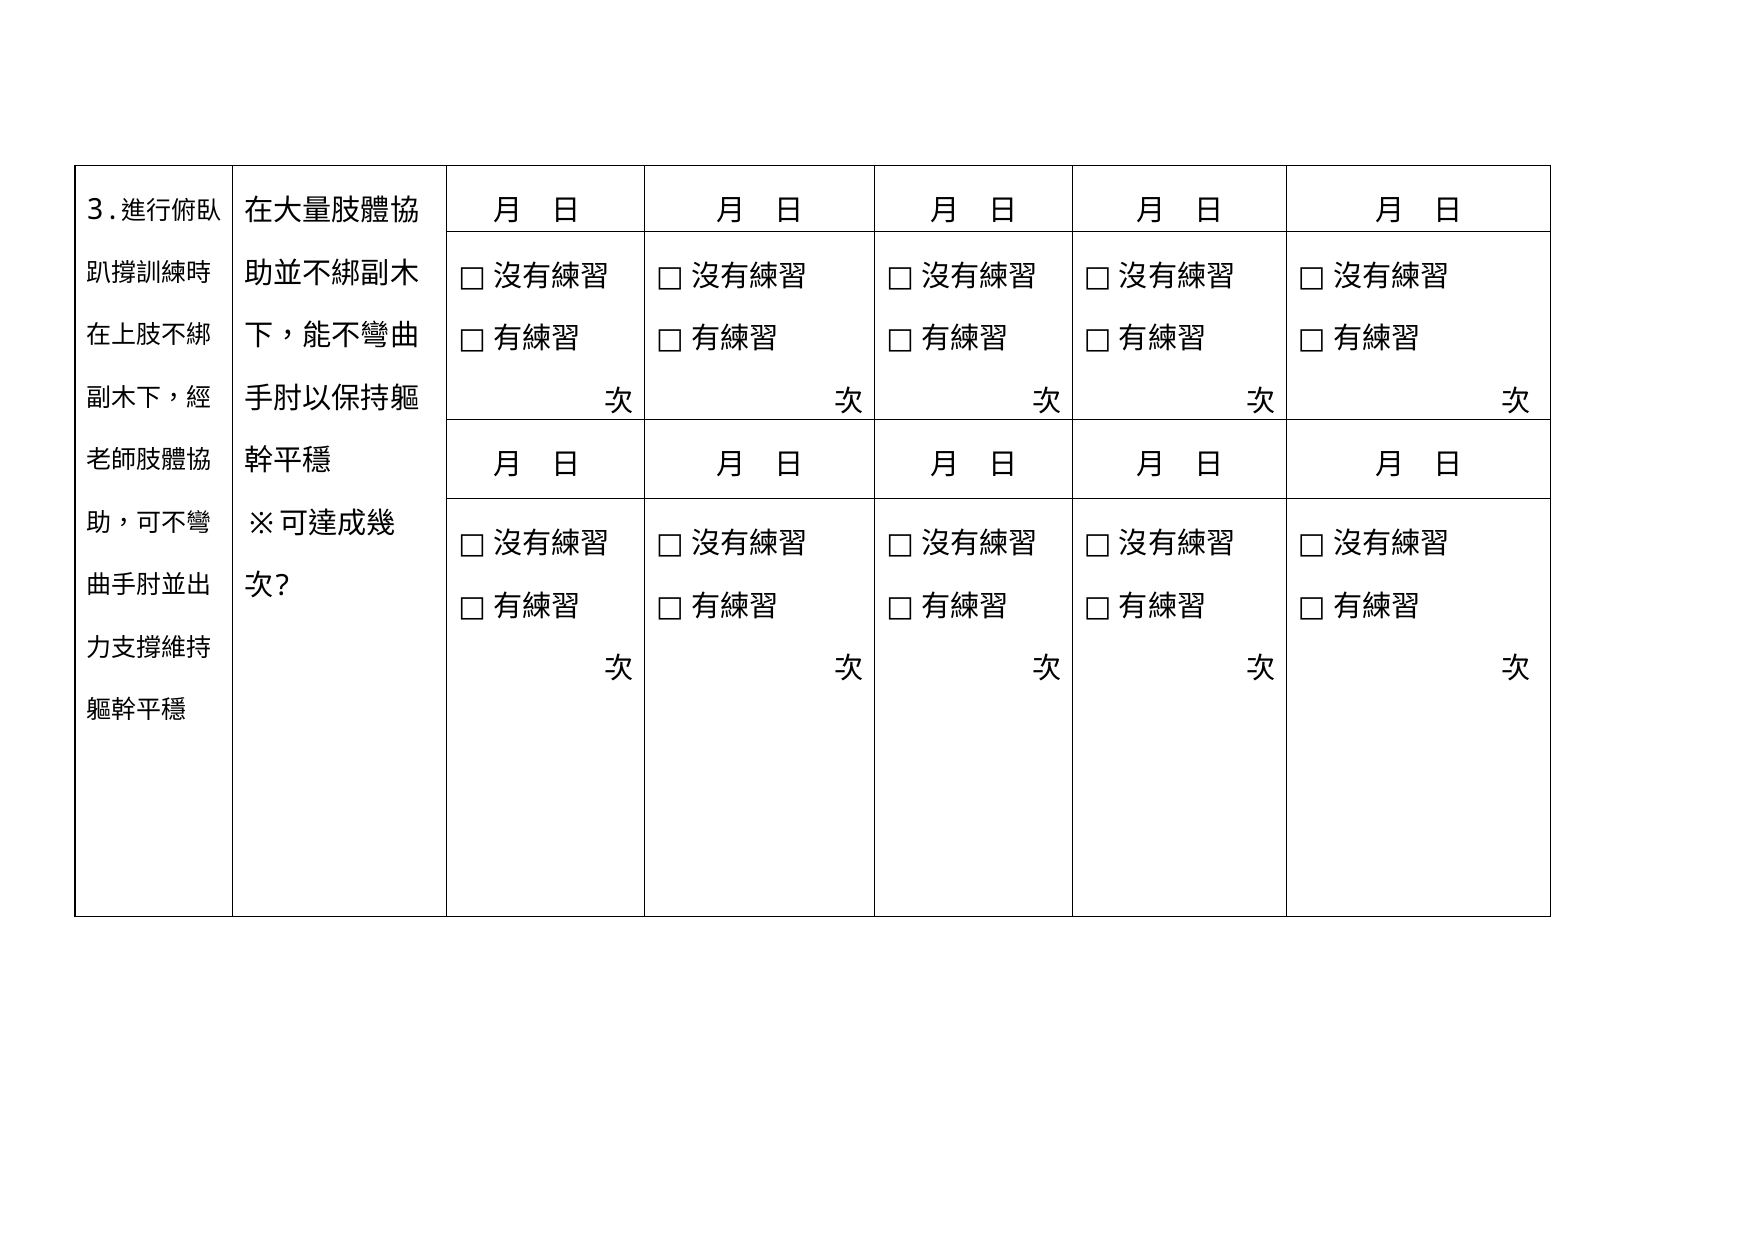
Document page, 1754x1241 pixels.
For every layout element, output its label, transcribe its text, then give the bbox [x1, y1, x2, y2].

table_header 3.進行俯臥趴撐訓練時在上肢不綁副木下，經老師肢體協助，可不彎曲手肘並出力支撐維持軀幹平穩 [76, 166, 232, 916]
table_cell 月 日 [645, 420, 874, 498]
table_header 月 日 [875, 166, 1072, 231]
table_cell □ 沒有練習 □ 有練習 次 [1073, 499, 1286, 916]
table_cell 月 日 [1073, 420, 1286, 498]
table_header 月 日 [447, 166, 644, 231]
table_cell □ 沒有練習 □ 有練習 次 [1073, 232, 1286, 419]
table_cell □ 沒有練習 □ 有練習 次 [645, 499, 874, 916]
table_cell □ 沒有練習 □ 有練習 次 [875, 499, 1072, 916]
table_cell 月 日 [447, 420, 644, 498]
table_cell □ 沒有練習 □ 有練習 次 [645, 232, 874, 419]
table_cell □ 沒有練習 □ 有練習 次 [447, 232, 644, 419]
table_cell 月 日 [1287, 420, 1550, 498]
table_header 月 日 [1073, 166, 1286, 231]
table_header 月 日 [645, 166, 874, 231]
table_cell □ 沒有練習 □ 有練習 次 [1287, 232, 1550, 419]
table_header 在大量肢體協助並不綁副木下，能不彎曲手肘以保持軀幹平穩 ※可達成幾次? [233, 166, 446, 916]
table_cell □ 沒有練習 □ 有練習 次 [1287, 499, 1550, 916]
table_header 月 日 [1287, 166, 1550, 231]
table_cell □ 沒有練習 □ 有練習 次 [447, 499, 644, 916]
table_cell 月 日 [875, 420, 1072, 498]
table_cell □ 沒有練習 □ 有練習 次 [875, 232, 1072, 419]
